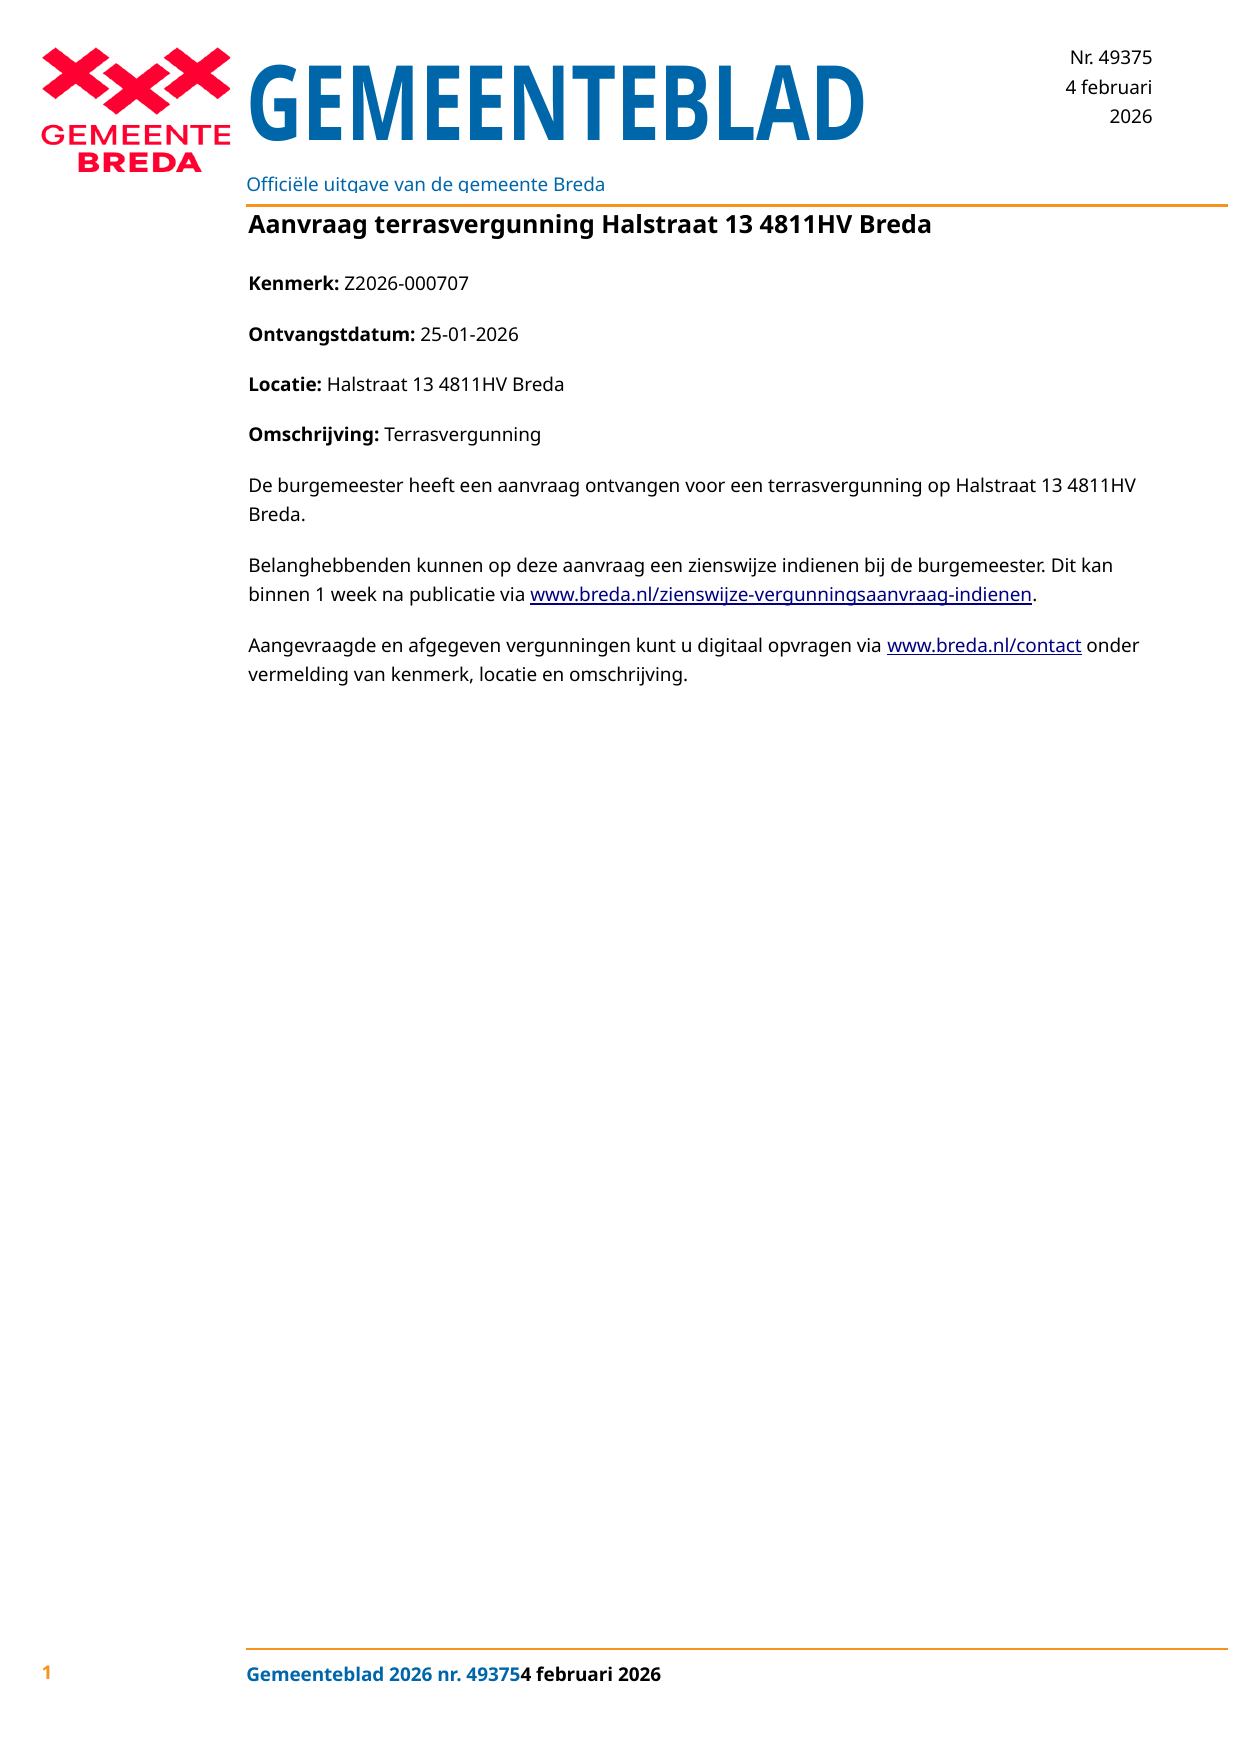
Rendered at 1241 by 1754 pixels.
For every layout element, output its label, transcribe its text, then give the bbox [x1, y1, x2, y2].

text Kenmerk: Z2026-000707 [248, 270, 1152, 296]
text Ontvangstdatum: 25-01-2026 [248, 321, 1152, 346]
text Aangevraagde en afgegeven vergunningen kunt u digitaal opvragen via www.breda.nl/contact onder vermelding van kenmerk, locatie en omschrijving. [248, 632, 1152, 687]
text Aanvraag terrasvergunning Halstraat 13 4811HV Breda [248, 207, 1152, 241]
picture [41, 47, 231, 172]
text Belanghebbenden kunnen op deze aanvraag een zienswijze indienen bij de burgemeester. Dit kan binnen 1 week na publicatie via www.breda.nl/zienswijze-vergunningsaanvraag-indienen. [248, 552, 1152, 607]
text Omschrijving: Terrasvergunning [248, 422, 1152, 447]
text De burgemeester heeft een aanvraag ontvangen voor een terrasvergunning op Halstraat 13 4811HV Breda. [248, 472, 1152, 527]
text Locatie: Halstraat 13 4811HV Breda [248, 371, 1152, 397]
